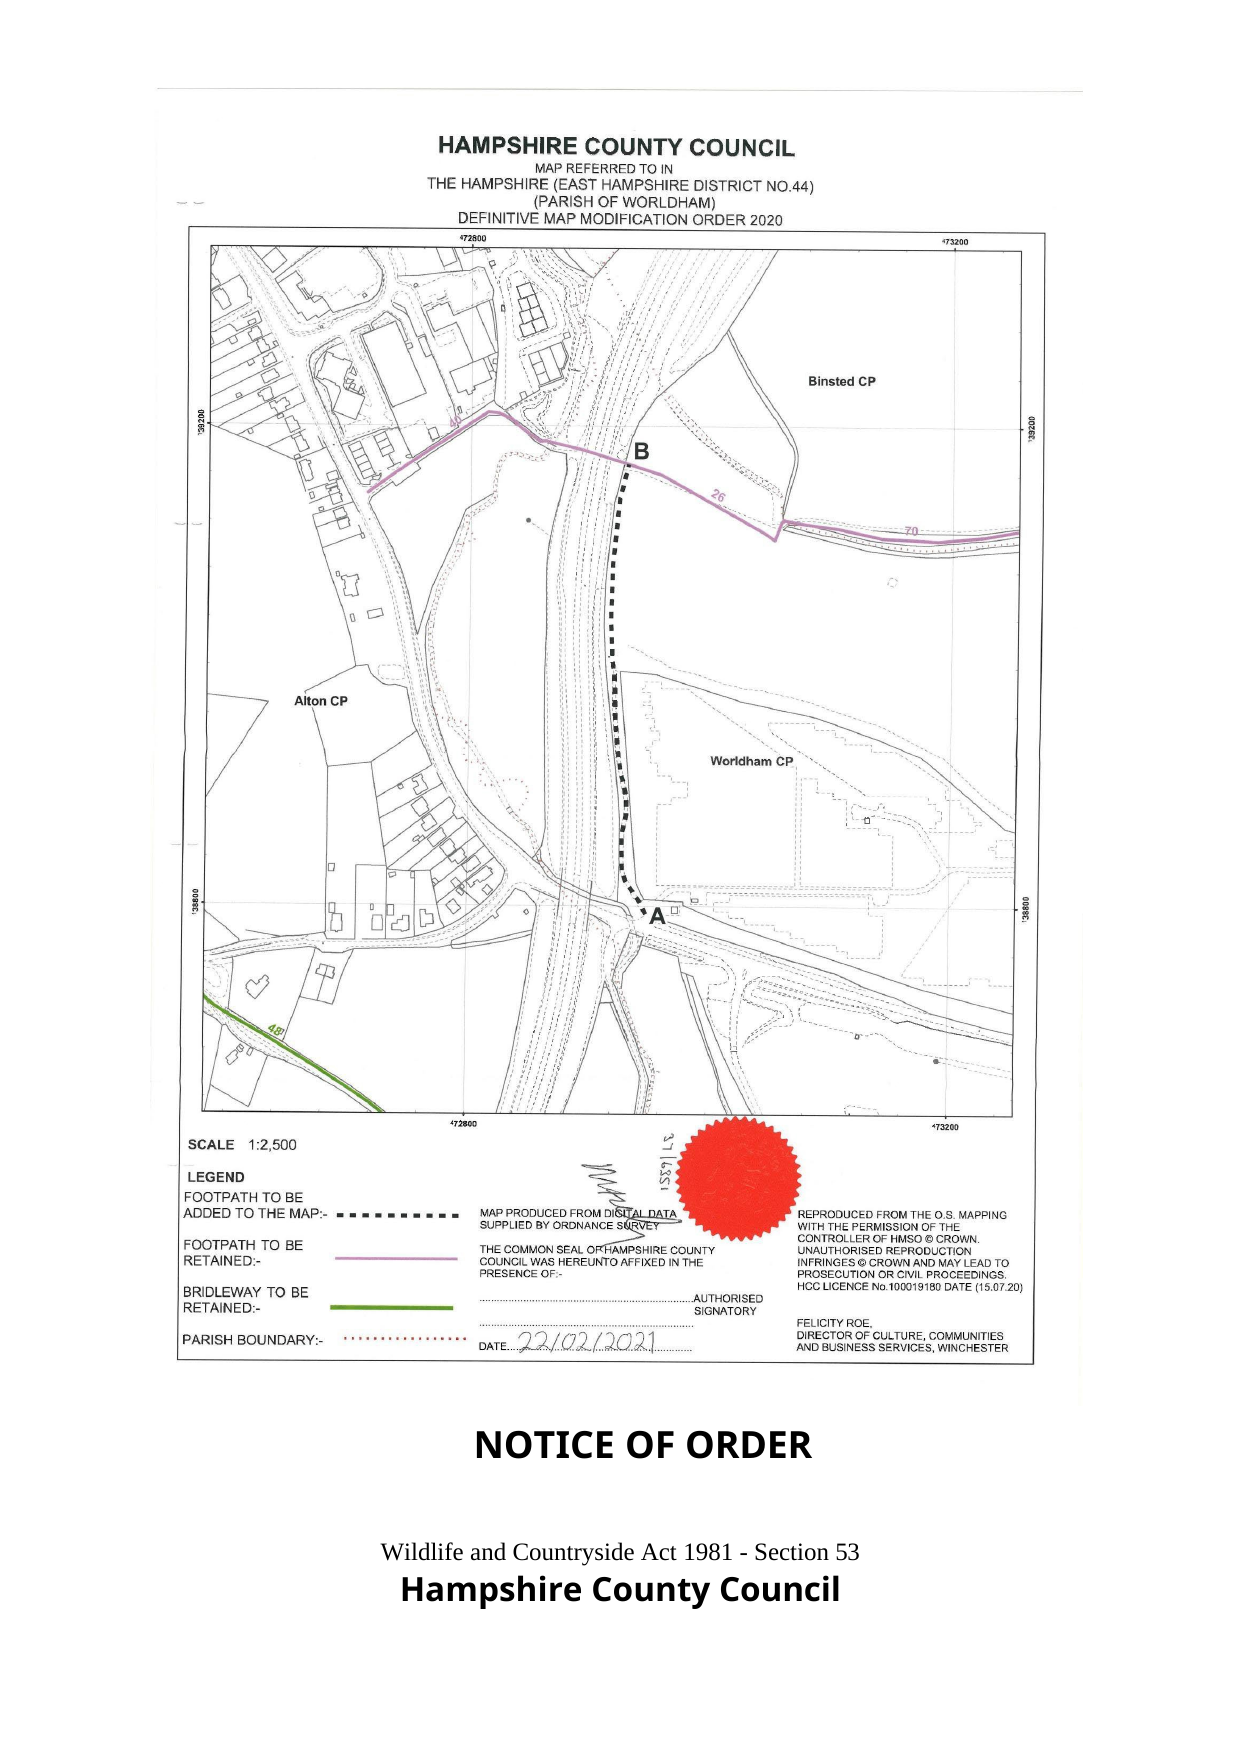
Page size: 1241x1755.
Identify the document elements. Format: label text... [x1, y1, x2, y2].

text Wildlife and Countryside Act 1981 - Section 53 [300, 1537, 940, 1566]
text Hampshire County Council [300, 1566, 940, 1611]
text NOTICE OF ORDER [301, 1418, 985, 1469]
